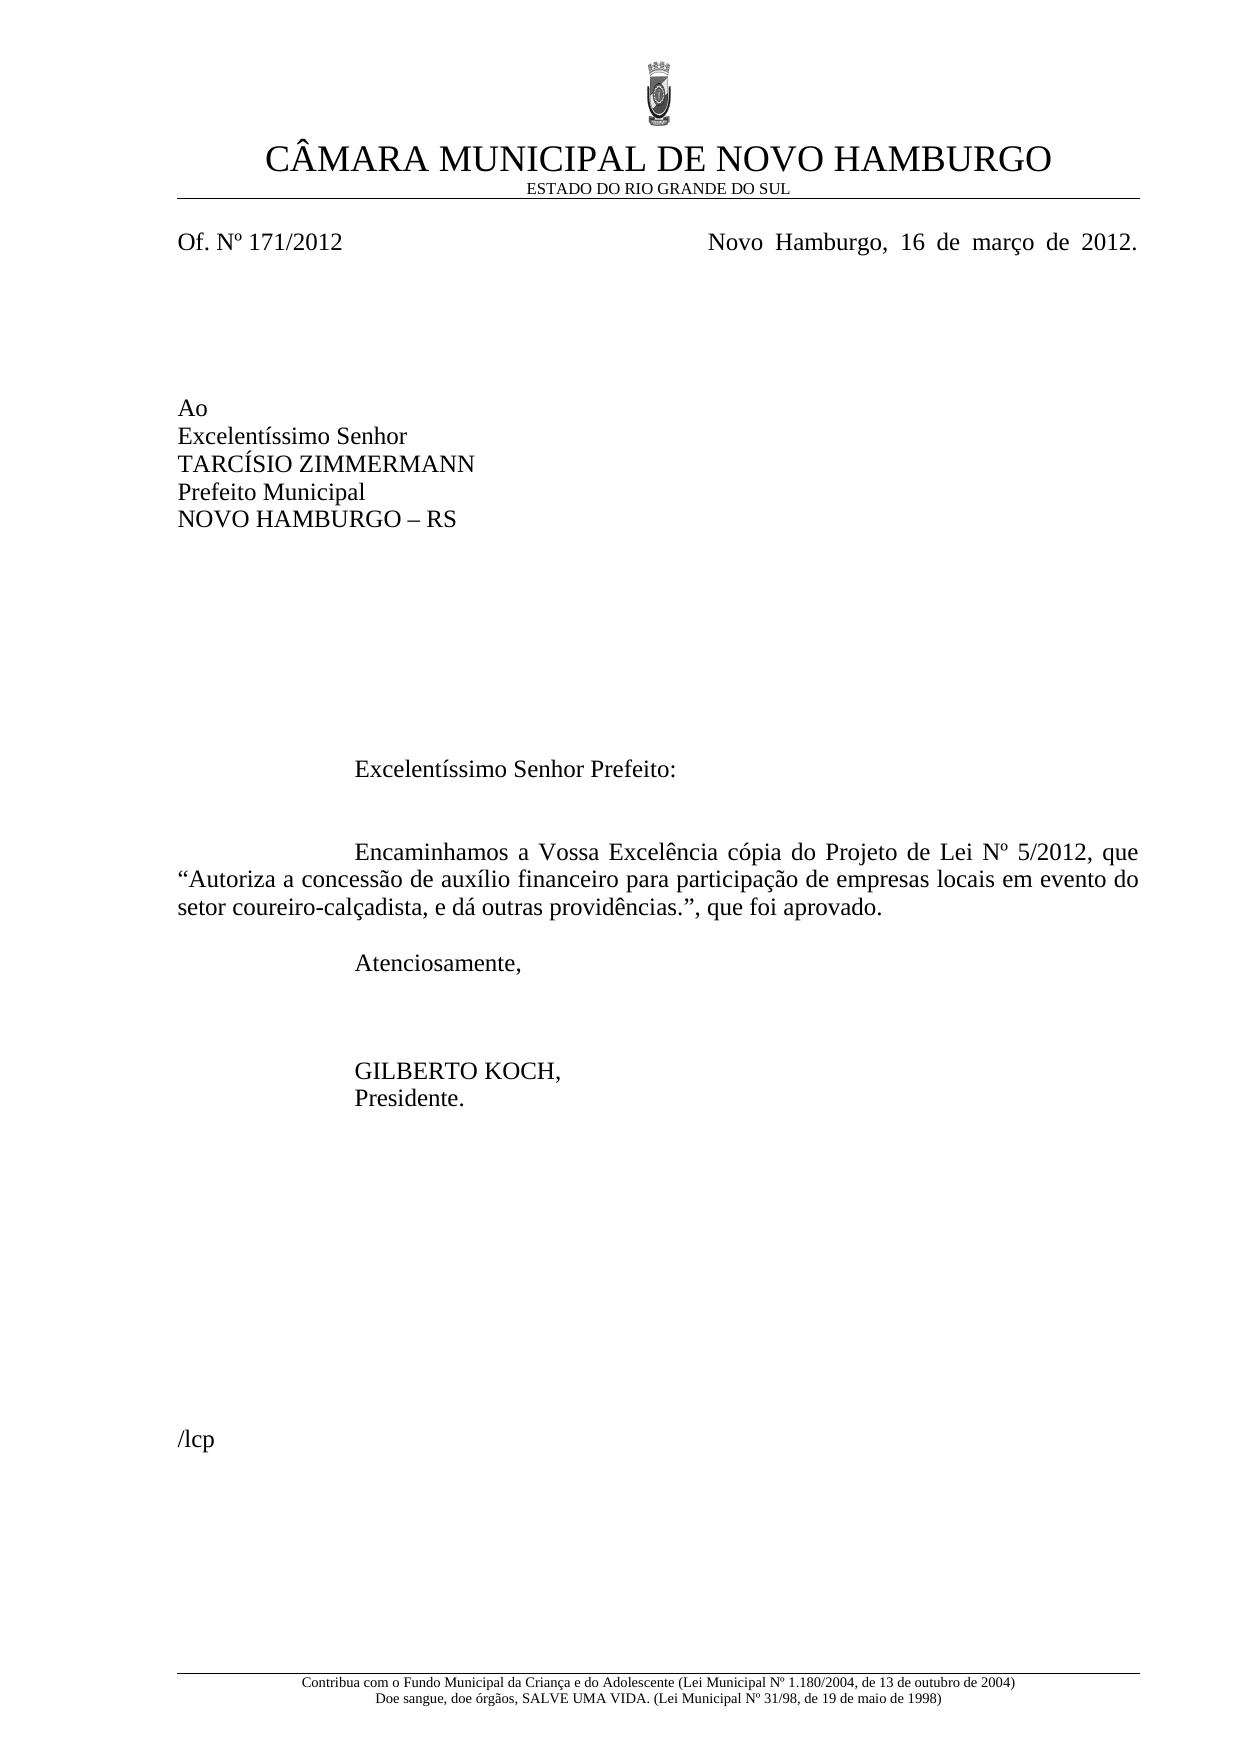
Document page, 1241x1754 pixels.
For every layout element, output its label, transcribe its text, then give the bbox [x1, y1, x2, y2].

text Excelentíssimo Senhor [177, 422, 1140, 450]
text NOVO HAMBURGO – RS [177, 505, 1140, 533]
text Excelentíssimo Senhor Prefeito: [177, 755, 1140, 782]
text Atenciosamente, [177, 949, 1140, 976]
subtitle TARCÍSIO ZIMMERMANN [177, 450, 1140, 478]
subtitle Of. Nº 171/2012 Novo Hamburgo, 16 de março de 2012. [177, 228, 1140, 284]
text Presidente. [177, 1084, 1140, 1112]
text Ao [177, 394, 1140, 422]
text GILBERTO KOCH, [177, 1057, 1140, 1084]
text /lcp [177, 1426, 1140, 1453]
text Prefeito Municipal [177, 478, 1140, 505]
text Encaminhamos a Vossa Excelência cópia do Projeto de Lei Nº 5/2012, que “Autoriza a concessão de auxílio financeiro para participação de empresas locais em evento do setor coureiro-calçadista, e dá outras providências.”, que foi aprovado. [177, 838, 1140, 921]
